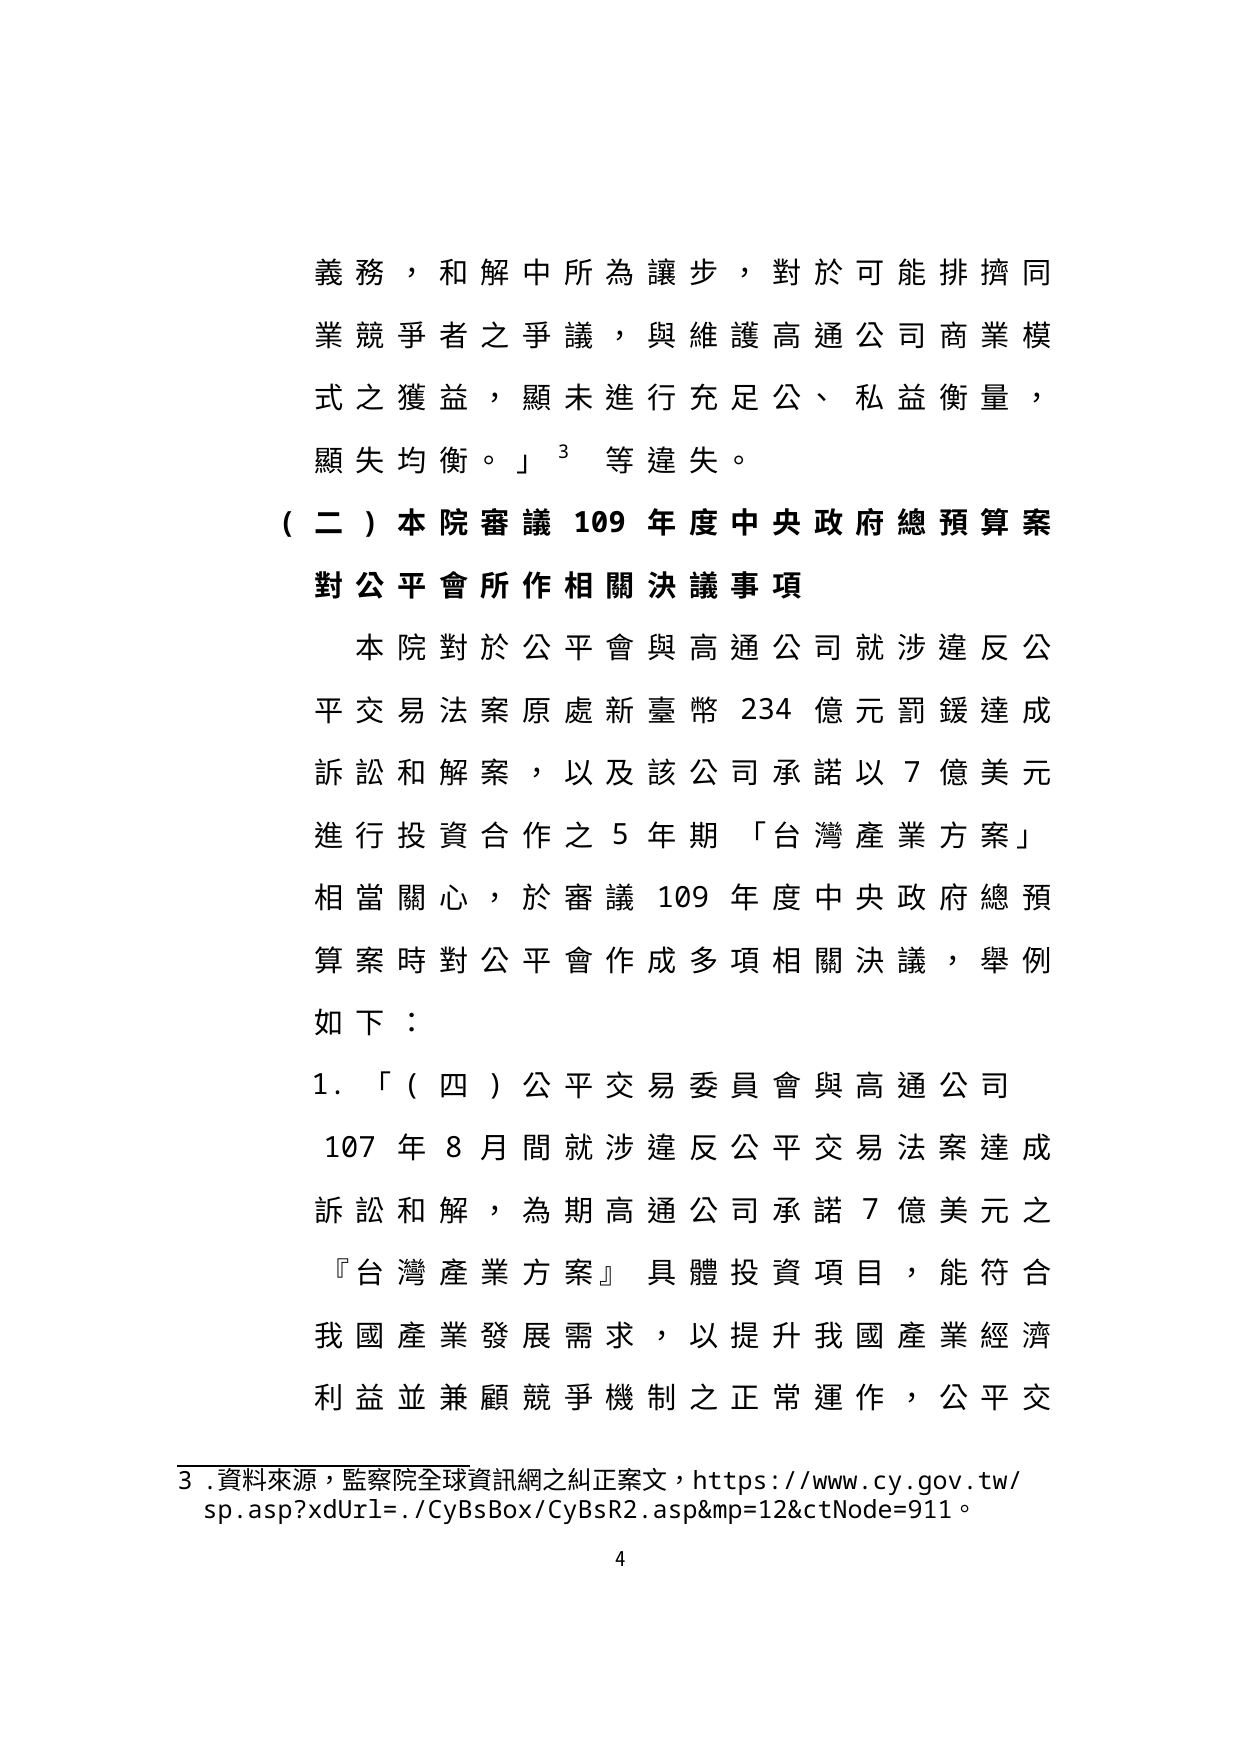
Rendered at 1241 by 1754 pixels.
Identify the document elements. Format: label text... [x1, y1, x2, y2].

text (二)本院審議109年度中央政府總預算案對公平會所作相關決議事項 [242, 479, 1058, 604]
text 1.「(四)公平交易委員會與高通公司107年8月間就涉違反公平交易法案達成訴訟和解，為期高通公司承諾7億美元之『台灣產業方案』具體投資項目，能符合我國產業發展需求，以提升我國產業經濟利益並兼顧競爭機制之正常運作，公平交易委員會宜積極與經濟部、科技部及產業學界等密切溝通協調。此外，高通公司該項投資承諾迄今已執行1年，公平交易委員會對於該「台灣產業方案」辦理情形與執行進度之檢核，除原有關鍵績效指標（KPI）外，允宜將各項計畫項目實際已投入金額、補助國內廠商對象、研發成果、帶動相關產業增加產值等具體績效納入評核內容，並加強對外資訊揭露透明度，以利外界瞭解及監督。…。」 [271, 1042, 1058, 1417]
text .資料來源，監察院全球資訊網之糾正案文，https://www.cy.gov.tw/sp.asp?xdUrl=./CyBsBox/CyBsR2.asp&mp=12&ctNode=911。 [177, 1466, 1063, 1525]
text 本院對於公平會與高通公司就涉違反公平交易法案原處新臺幣234億元罰鍰達成訴訟和解案，以及該公司承諾以7億美元進行投資合作之5年期「台灣產業方案」相當關心，於審議109年度中央政府總預算案時對公平會作成多項相關決議，舉例如下： [271, 604, 1058, 1042]
text 義務，和解中所為讓步，對於可能排擠同業競爭者之爭議，與維護高通公司商業模式之獲益，顯未進行充足公、私益衡量，顯失均衡。」等違失。 [271, 229, 1058, 479]
